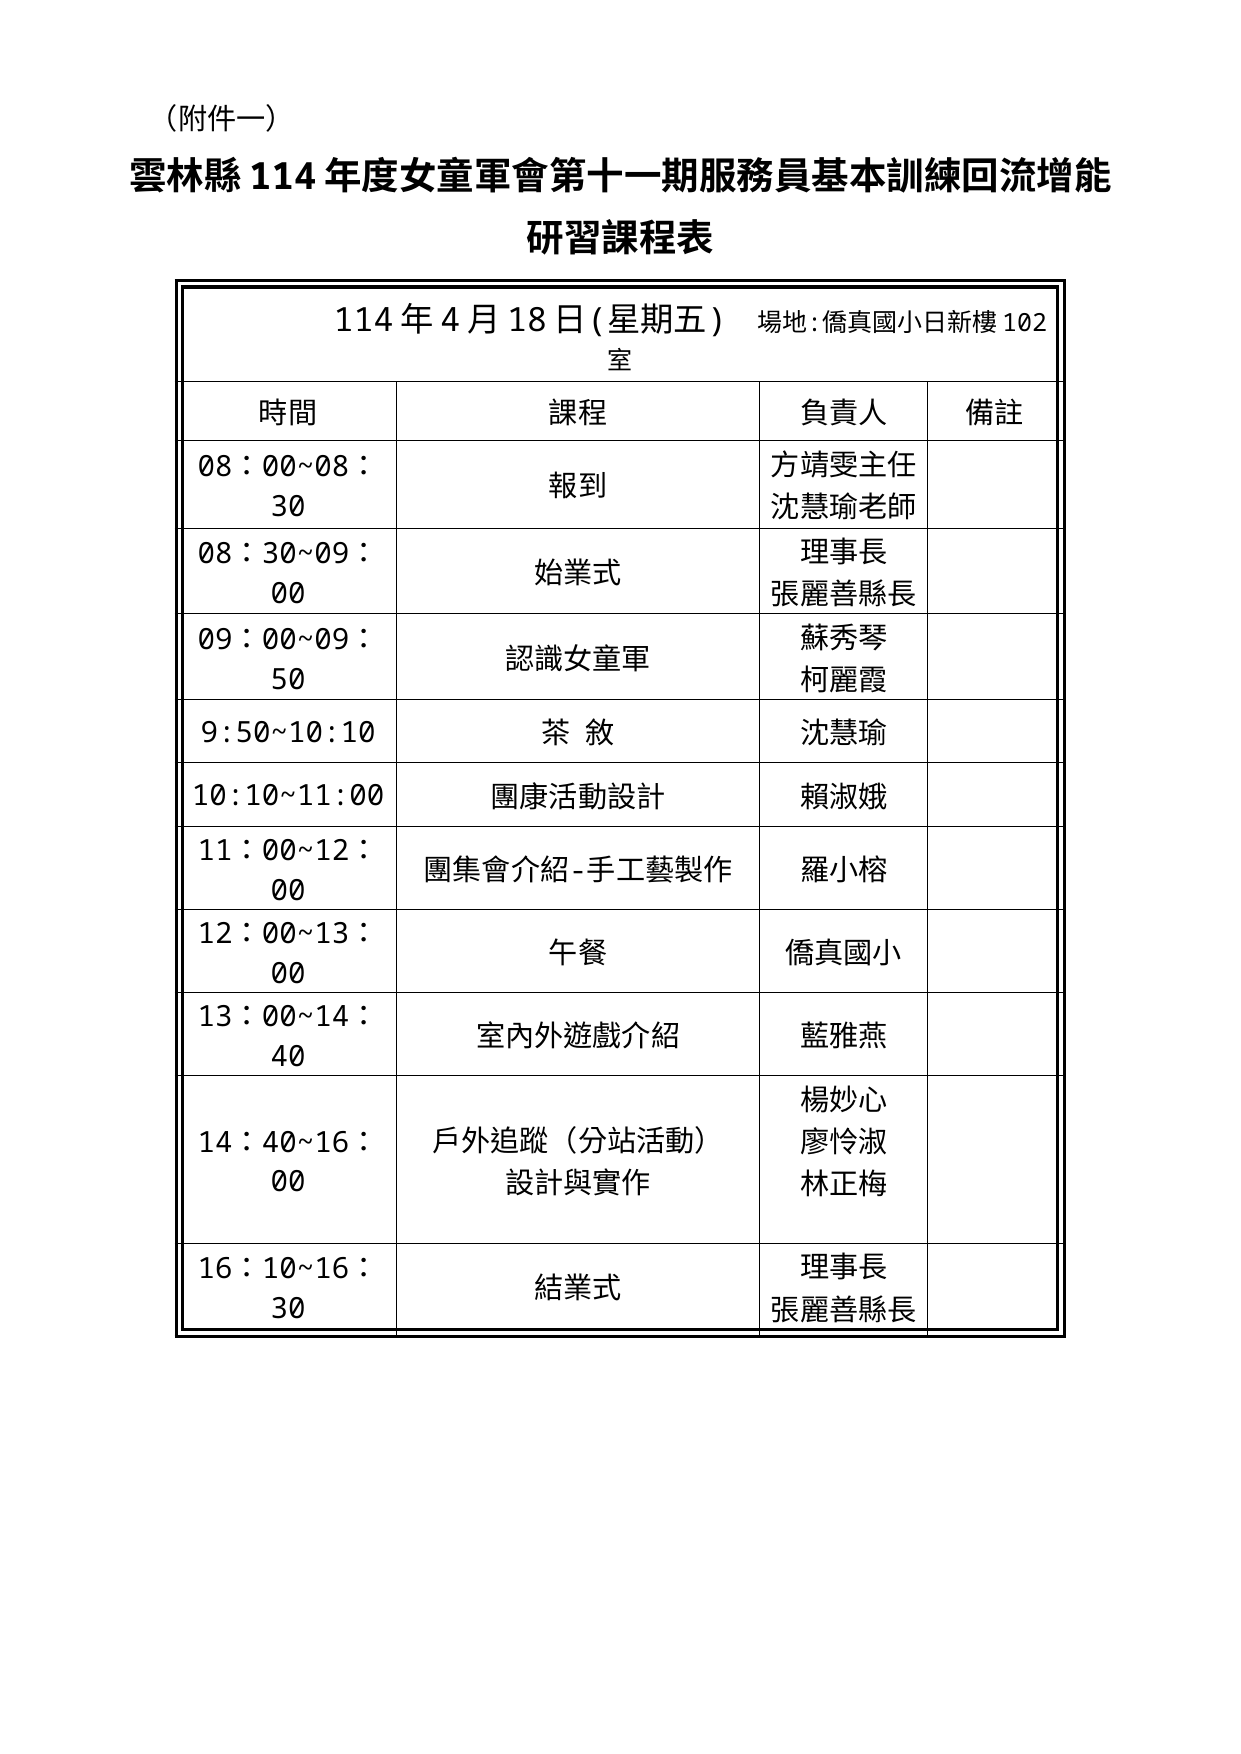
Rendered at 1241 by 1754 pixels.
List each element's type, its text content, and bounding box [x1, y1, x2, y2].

table_cell 課程 [397, 382, 759, 439]
table_cell 負責人 [760, 382, 927, 439]
table_cell 13：00~14：40 [184, 993, 396, 1075]
table_cell 理事長 張麗善縣長 [760, 1244, 927, 1328]
table_cell 午餐 [397, 910, 759, 992]
table_cell 9:50~10:10 [184, 700, 396, 762]
table_cell 沈慧瑜 [760, 700, 927, 762]
table_cell [928, 441, 1056, 528]
table_cell 戶外追蹤（分站活動） 設計與實作 [397, 1076, 759, 1243]
table_cell [928, 614, 1056, 699]
table_cell [928, 1244, 1056, 1328]
text （附件一） [89, 104, 1152, 135]
table_cell 08：00~08：30 [184, 441, 396, 528]
table_cell [928, 910, 1056, 992]
table_cell 09：00~09：50 [184, 614, 396, 699]
table_cell [928, 1076, 1056, 1243]
table_cell 方靖雯主任 沈慧瑜老師 [760, 441, 927, 528]
table_cell 室內外遊戲介紹 [397, 993, 759, 1075]
table_cell 蘇秀琴 柯麗霞 [760, 614, 927, 699]
table_cell 結業式 [397, 1244, 759, 1328]
table_cell [928, 993, 1056, 1075]
table_cell [928, 763, 1056, 826]
table_cell 11：00~12：00 [184, 827, 396, 909]
table_cell 報到 [397, 441, 759, 528]
text 研習課程表 [89, 217, 1152, 260]
table_cell 14：40~16：00 [184, 1076, 396, 1243]
table_cell 08：30~09：00 [184, 529, 396, 613]
table_cell 16：10~16：30 [184, 1244, 396, 1328]
table_cell 12：00~13：00 [184, 910, 396, 992]
table_cell 楊妙心 廖怜淑 林正梅 [760, 1076, 927, 1243]
table_cell 藍雅燕 [760, 993, 927, 1075]
table_cell 賴淑娥 [760, 763, 927, 826]
table_cell 團集會介紹-手工藝製作 [397, 827, 759, 909]
table_cell [928, 700, 1056, 762]
table_cell 時間 [184, 382, 396, 439]
table_cell 10:10~11:00 [184, 763, 396, 826]
table_cell 認識女童軍 [397, 614, 759, 699]
table_cell 備註 [928, 382, 1056, 439]
table_header 114年4月18日(星期五) 場地:僑真國小日新樓102室 [179, 282, 1061, 381]
table_cell 茶 敘 [397, 700, 759, 762]
table_cell [928, 827, 1056, 909]
table_cell 始業式 [397, 529, 759, 613]
table_cell 理事長 張麗善縣長 [760, 529, 927, 613]
table_cell 僑真國小 [760, 910, 927, 992]
table_cell [928, 529, 1056, 613]
table_cell 團康活動設計 [397, 763, 759, 826]
text 雲林縣114年度女童軍會第十一期服務員基本訓練回流增能 [89, 154, 1152, 198]
table_cell 羅小榕 [760, 827, 927, 909]
